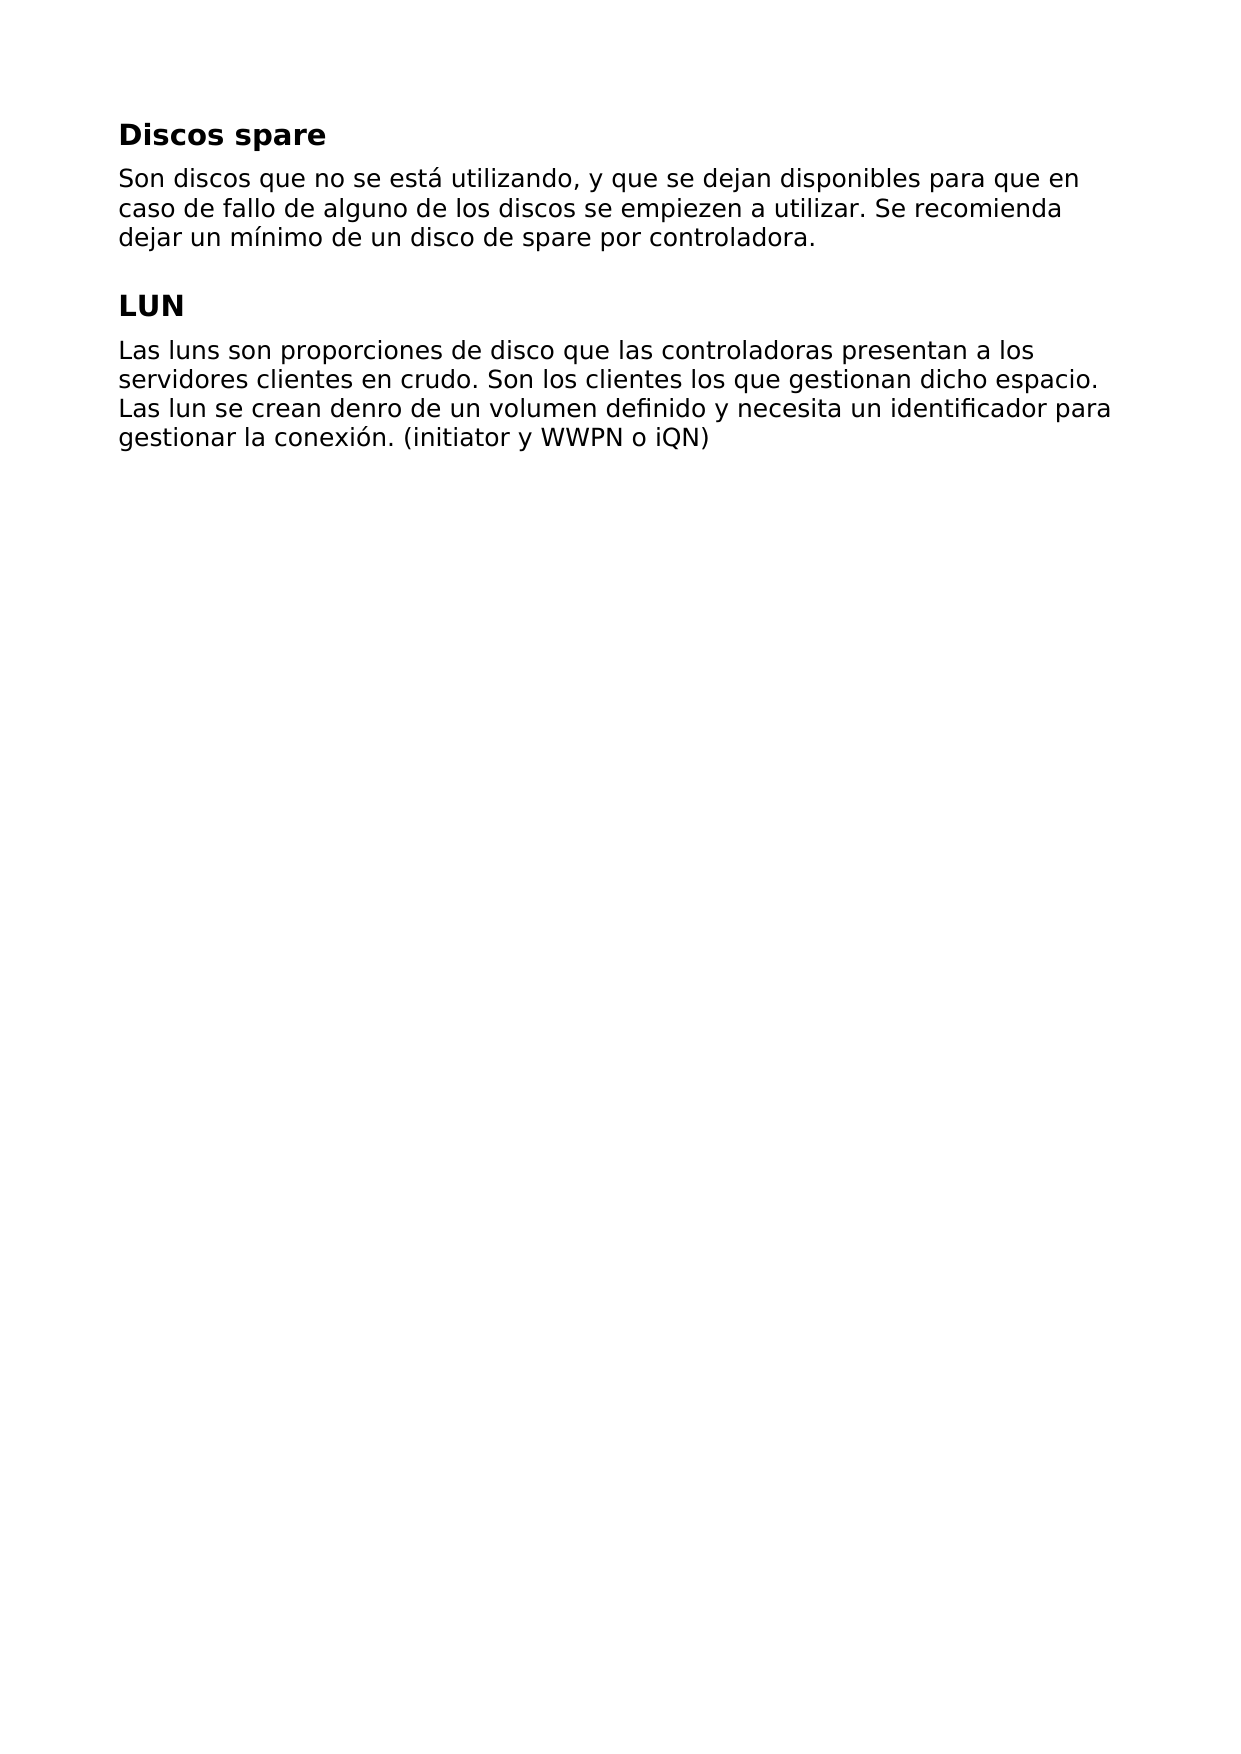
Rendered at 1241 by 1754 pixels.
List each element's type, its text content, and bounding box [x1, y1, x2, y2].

subtitle LUN [118, 289, 1122, 323]
subtitle Discos spare [118, 118, 1122, 152]
text Son discos que no se está utilizando, y que se dejan disponibles para que en caso de fallo de alguno de los discos se empiezen a utilizar. Se recomienda dejar un mínimo de un disco de spare por controladora. [118, 164, 1122, 252]
text Las luns son proporciones de disco que las controladoras presentan a los servidores clientes en crudo. Son los clientes los que gestionan dicho espacio. Las lun se crean denro de un volumen definido y necesita un identificador para gestionar la conexión. (initiator y WWPN o iQN) [118, 336, 1122, 453]
